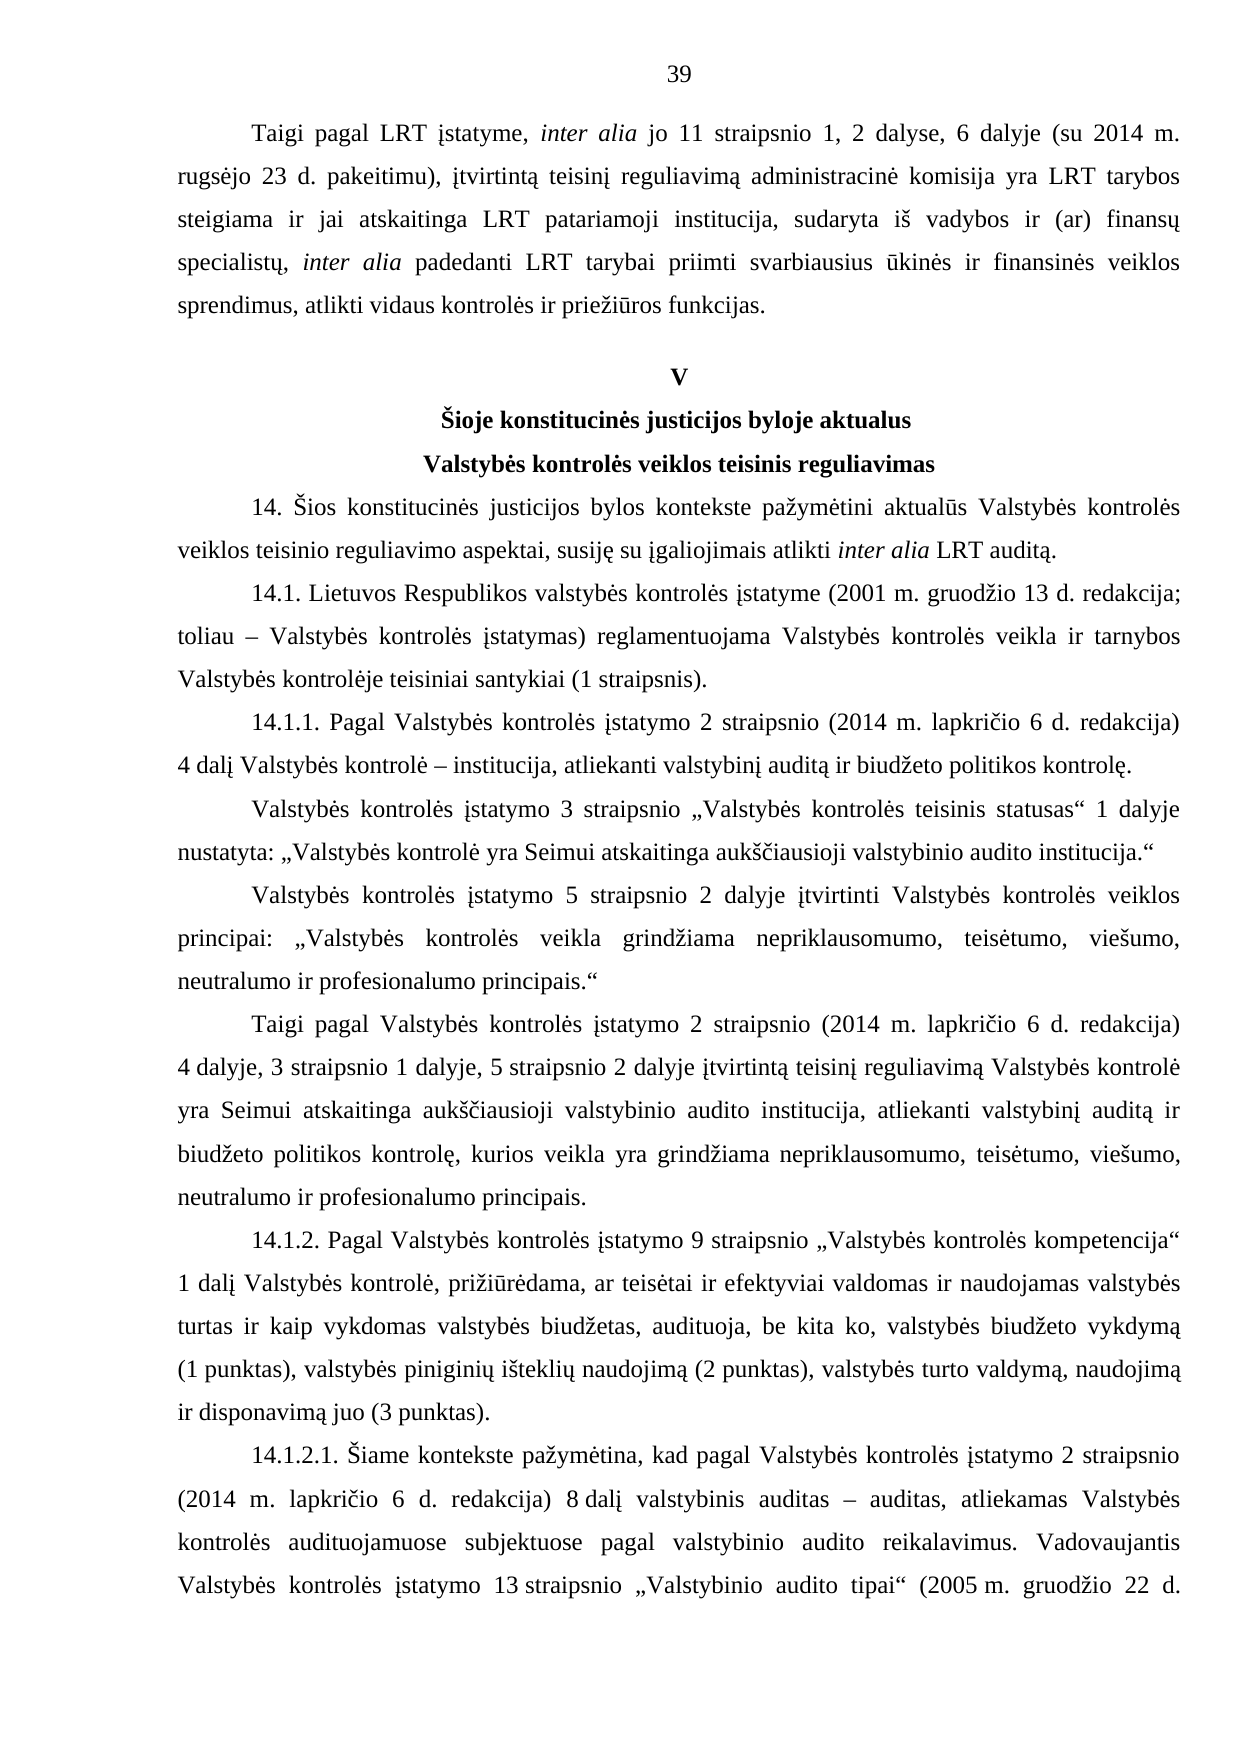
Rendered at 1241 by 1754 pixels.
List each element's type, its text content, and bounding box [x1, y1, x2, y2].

text Taigi pagal Valstybės kontrolės įstatymo 2 straipsnio (2014 m. lapkričio 6 d. redakcija) 4 dalyje, 3 straipsnio 1 dalyje, 5 straipsnio 2 dalyje įtvirtintą teisinį reguliavimą Valstybės kontrolė yra Seimui atskaitinga aukščiausioji valstybinio audito institucija, atliekanti valstybinį auditą ir biudžeto politikos kontrolę, kurios veikla yra grindžiama nepriklausomumo, teisėtumo, viešumo, neutralumo ir profesionalumo principais. [177, 1009, 1181, 1211]
text 14.1. Lietuvos Respublikos valstybės kontrolės įstatyme (2001 m. gruodžio 13 d. redakcija; toliau – Valstybės kontrolės įstatymas) reglamentuojama Valstybės kontrolės veikla ir tarnybos Valstybės kontrolėje teisiniai santykiai (1 straipsnis). [177, 578, 1181, 693]
text V [177, 362, 1181, 391]
text Valstybės kontrolės įstatymo 3 straipsnio „Valstybės kontrolės teisinis statusas“ 1 dalyje nustatyta: „Valstybės kontrolė yra Seimui atskaitinga aukščiausioji valstybinio audito institucija.“ [177, 794, 1181, 866]
text Taigi pagal LRT įstatyme, inter alia jo 11 straipsnio 1, 2 dalyse, 6 dalyje (su 2014 m. rugsėjo 23 d. pakeitimu), įtvirtintą teisinį reguliavimą administracinė komisija yra LRT tarybos steigiama ir jai atskaitinga LRT patariamoji institucija, sudaryta iš vadybos ir (ar) finansų specialistų, inter alia padedanti LRT tarybai priimti svarbiausius ūkinės ir finansinės veiklos sprendimus, atlikti vidaus kontrolės ir priežiūros funkcijas. [177, 118, 1181, 319]
text 14.1.2. Pagal Valstybės kontrolės įstatymo 9 straipsnio „Valstybės kontrolės kompetencija“ 1 dalį Valstybės kontrolė, prižiūrėdama, ar teisėtai ir efektyviai valdomas ir naudojamas valstybės turtas ir kaip vykdomas valstybės biudžetas, audituoja, be kita ko, valstybės biudžeto vykdymą (1 punktas), valstybės piniginių išteklių naudojimą (2 punktas), valstybės turto valdymą, naudojimą ir disponavimą juo (3 punktas). [177, 1225, 1181, 1426]
text 14.1.1. Pagal Valstybės kontrolės įstatymo 2 straipsnio (2014 m. lapkričio 6 d. redakcija) 4 dalį Valstybės kontrolė – institucija, atliekanti valstybinį auditą ir biudžeto politikos kontrolę. [177, 707, 1181, 779]
text 14. Šios konstitucinės justicijos bylos kontekste pažymėtini aktualūs Valstybės kontrolės veiklos teisinio reguliavimo aspektai, susiję su įgaliojimais atlikti inter alia LRT auditą. [177, 492, 1181, 564]
text Šioje konstitucinės justicijos byloje aktualus Valstybės kontrolės veiklos teisinis reguliavimas [177, 406, 1181, 477]
text 14.1.2.1. Šiame kontekste pažymėtina, kad pagal Valstybės kontrolės įstatymo 2 straipsnio (2014 m. lapkričio 6 d. redakcija) 8 dalį valstybinis auditas – auditas, atliekamas Valstybės kontrolės audituojamuose subjektuose pagal valstybinio audito reikalavimus. Vadovaujantis Valstybės kontrolės įstatymo 13 straipsnio „Valstybinio audito tipai“ (2005 m. gruodžio 22 d. [177, 1441, 1181, 1599]
text Valstybės kontrolės įstatymo 5 straipsnio 2 dalyje įtvirtinti Valstybės kontrolės veiklos principai: „Valstybės kontrolės veikla grindžiama nepriklausomumo, teisėtumo, viešumo, neutralumo ir profesionalumo principais.“ [177, 880, 1181, 995]
